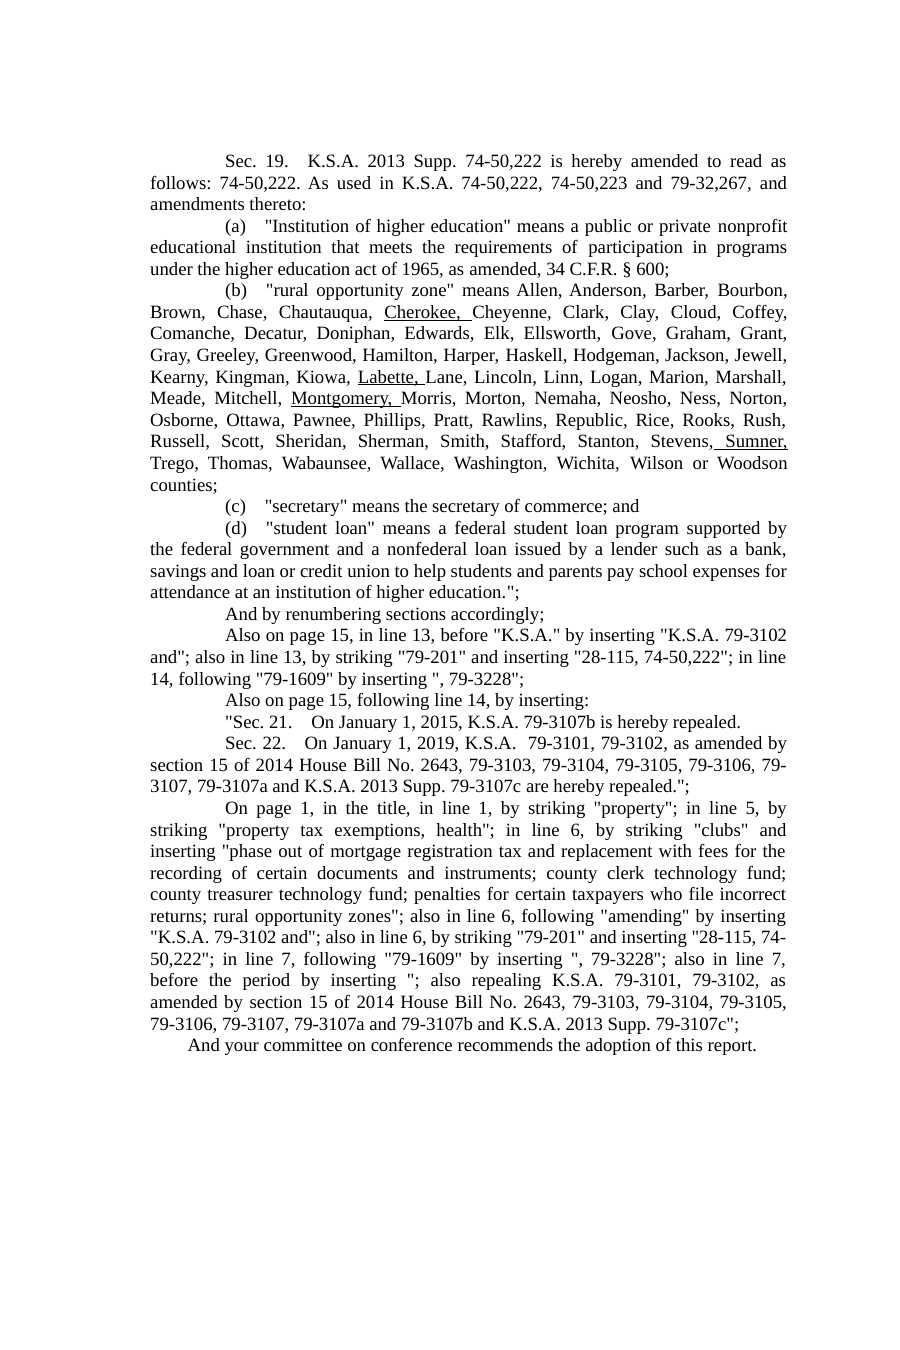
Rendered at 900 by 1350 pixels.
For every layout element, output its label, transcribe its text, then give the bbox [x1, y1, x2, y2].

text Also on page 15, following line 14, by inserting: [150, 689, 787, 711]
text On page 1, in the title, in line 1, by striking "property"; in line 5, by striking "property tax exemptions, health"; in line 6, by striking "clubs" and inserting "phase out of mortgage registration tax and replacement with fees for the recording of certain documents and instruments; county clerk technology fund; county treasurer technology fund; penalties for certain taxpayers who file incorrect returns; rural opportunity zones"; also in line 6, following "amending" by inserting "K.S.A. 79-3102 and"; also in line 6, by striking "79-201" and inserting "28-115, 74-50,222"; in line 7, following "79-1609" by inserting ", 79-3228"; also in line 7, before the period by inserting "; also repealing K.S.A. 79-3101, 79-3102, as amended by section 15 of 2014 House Bill No. 2643, 79-3103, 79-3104, 79-3105, 79-3106, 79-3107, 79-3107a and 79-3107b and K.S.A. 2013 Supp. 79-3107c"; [150, 797, 787, 1034]
text And by renumbering sections accordingly; [150, 603, 787, 624]
text And your committee on conference recommends the adoption of this report. [150, 1034, 787, 1056]
text (b) "rural opportunity zone" means Allen, Anderson, Barber, Bourbon, Brown, Chase, Chautauqua, Cherokee, Cheyenne, Clark, Clay, Cloud, Coffey, Comanche, Decatur, Doniphan, Edwards, Elk, Ellsworth, Gove, Graham, Grant, Gray, Greeley, Greenwood, Hamilton, Harper, Haskell, Hodgeman, Jackson, Jewell, Kearny, Kingman, Kiowa, Labette, Lane, Lincoln, Linn, Logan, Marion, Marshall, Meade, Mitchell, Montgomery, Morris, Morton, Nemaha, Neosho, Ness, Norton, Osborne, Ottawa, Pawnee, Phillips, Pratt, Rawlins, Republic, Rice, Rooks, Rush, Russell, Scott, Sheridan, Sherman, Smith, Stafford, Stanton, Stevens, Sumner, Trego, Thomas, Wabaunsee, Wallace, Washington, Wichita, Wilson or Woodson counties; [150, 279, 787, 495]
text (a) "Institution of higher education" means a public or private nonprofit educational institution that meets the requirements of participation in programs under the higher education act of 1965, as amended, 34 C.F.R. § 600; [150, 215, 787, 279]
text Also on page 15, in line 13, before "K.S.A." by inserting "K.S.A. 79-3102 and"; also in line 13, by striking "79-201" and inserting "28-115, 74-50,222"; in line 14, following "79-1609" by inserting ", 79-3228"; [150, 624, 787, 689]
text Sec. 22. On January 1, 2019, K.S.A. 79-3101, 79-3102, as amended by section 15 of 2014 House Bill No. 2643, 79-3103, 79-3104, 79-3105, 79-3106, 79-3107, 79-3107a and K.S.A. 2013 Supp. 79-3107c are hereby repealed."; [150, 732, 787, 797]
text Sec. 19. K.S.A. 2013 Supp. 74-50,222 is hereby amended to read as follows: 74-50,222. As used in K.S.A. 74-50,222, 74-50,223 and 79-32,267, and amendments thereto: [150, 150, 787, 215]
text "Sec. 21. On January 1, 2015, K.S.A. 79-3107b is hereby repealed. [150, 711, 787, 732]
text (d) "student loan" means a federal student loan program supported by the federal government and a nonfederal loan issued by a lender such as a bank, savings and loan or credit union to help students and parents pay school expenses for attendance at an institution of higher education."; [150, 517, 787, 603]
text (c) "secretary" means the secretary of commerce; and [150, 495, 787, 517]
